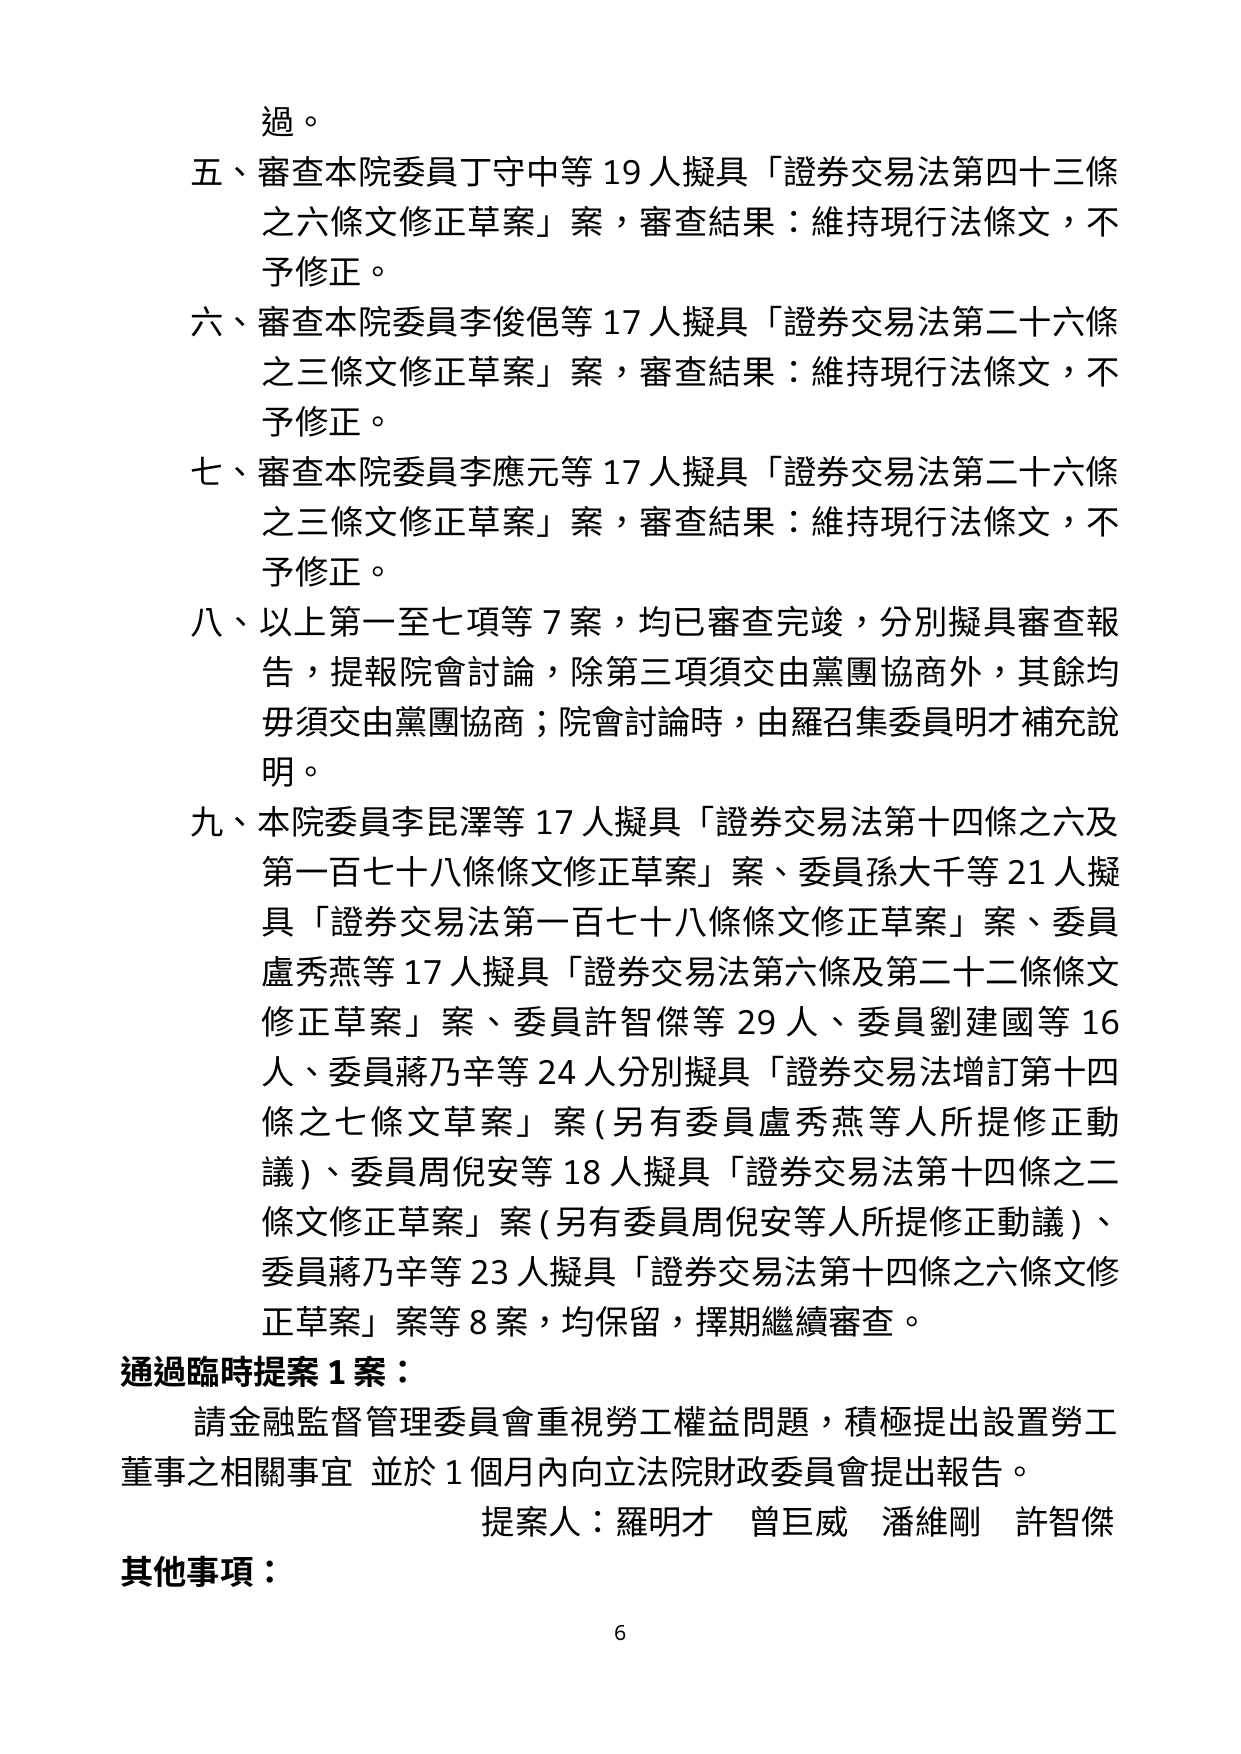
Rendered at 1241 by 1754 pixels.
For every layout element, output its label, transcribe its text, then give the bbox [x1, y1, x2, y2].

text 九、本院委員李昆澤等17人擬具「證券交易法第十四條之六及第一百七十八條條文修正草案」案、委員孫大千等21人擬具「證券交易法第一百七十八條條文修正草案」案、委員盧秀燕等17人擬具「證券交易法第六條及第二十二條條文修正草案」案、委員許智傑等29人、委員劉建國等16人、委員蔣乃辛等24人分別擬具「證券交易法增訂第十四條之七條文草案」案(另有委員盧秀燕等人所提修正動議)、委員周倪安等18人擬具「證券交易法第十四條之二條文修正草案」案(另有委員周倪安等人所提修正動議)、委員蔣乃辛等23人擬具「證券交易法第十四條之六條文修正草案」案等8案，均保留，擇期繼續審查。 [190, 794, 1120, 1344]
text 通過臨時提案1案： [120, 1344, 1120, 1394]
text 請金融監督管理委員會重視勞工權益問題，積極提出設置勞工董事之相關事宜 並於1個月內向立法院財政委員會提出報告。 [120, 1394, 1120, 1494]
text 七、審查本院委員李應元等17人擬具「證券交易法第二十六條之三條文修正草案」案，審查結果：維持現行法條文，不予修正。 [190, 444, 1120, 594]
text 五、審查本院委員丁守中等19人擬具「證券交易法第四十三條之六條文修正草案」案，審查結果：維持現行法條文，不予修正。 [190, 144, 1120, 294]
text 提案人：羅明才 曾巨威 潘維剛 許智傑 [482, 1494, 1120, 1544]
text 其他事項： [120, 1544, 1120, 1594]
text 八、以上第一至七項等7案，均已審查完竣，分別擬具審查報告，提報院會討論，除第三項須交由黨團協商外，其餘均毋須交由黨團協商；院會討論時，由羅召集委員明才補充說明。 [190, 594, 1120, 794]
text 過。 [190, 94, 1120, 144]
text 六、審查本院委員李俊俋等17人擬具「證券交易法第二十六條之三條文修正草案」案，審查結果：維持現行法條文，不予修正。 [190, 294, 1120, 444]
